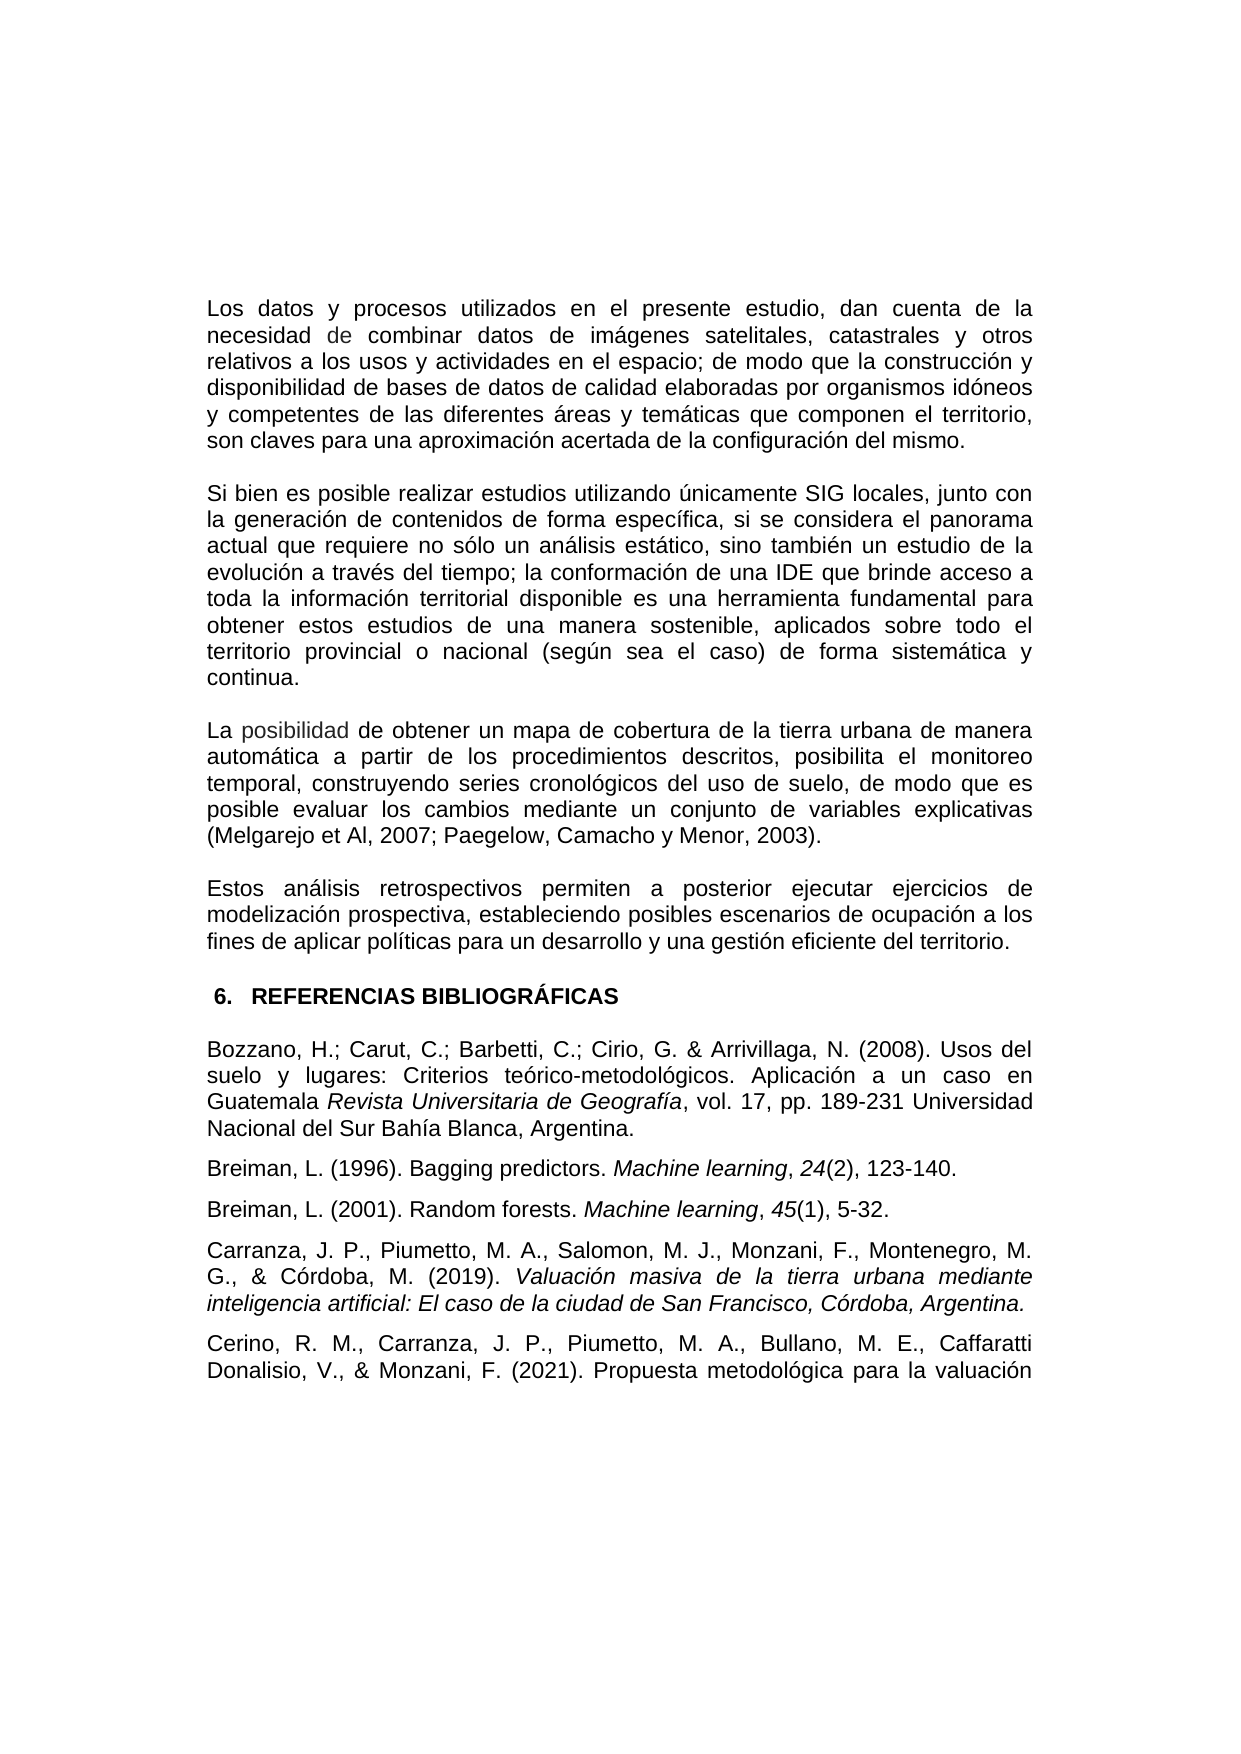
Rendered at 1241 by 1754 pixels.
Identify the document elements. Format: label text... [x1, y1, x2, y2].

text Si bien es posible realizar estudios utilizando únicamente SIG locales, junto con la generación de contenidos de forma específica, si se considera el panorama actual que requiere no sólo un análisis estático, sino también un estudio de la evolución a través del tiempo; la conformación de una IDE que brinde acceso a toda la información territorial disponible es una herramienta fundamental para obtener estos estudios de una manera sostenible, aplicados sobre todo el territorio provincial o nacional (según sea el caso) de forma sistemática y continua. [207, 480, 1033, 691]
text Estos análisis retrospectivos permiten a posterior ejecutar ejercicios de modelización prospectiva, estableciendo posibles escenarios de ocupación a los fines de aplicar políticas para un desarrollo y una gestión eficiente del territorio. [207, 875, 1033, 954]
text Los datos y procesos utilizados en el presente estudio, dan cuenta de la necesidad de combinar datos de imágenes satelitales, catastrales y otros relativos a los usos y actividades en el espacio; de modo que la construcción y disponibilidad de bases de datos de calidad elaboradas por organismos idóneos y competentes de las diferentes áreas y temáticas que componen el territorio, son claves para una aproximación acertada de la configuración del mismo. [207, 295, 1033, 453]
text Breiman, L. (2001). Random forests. Machine learning, 45(1), 5-32. [207, 1196, 1033, 1222]
text Breiman, L. (1996). Bagging predictors. Machine learning, 24(2), 123-140. [207, 1155, 1033, 1182]
text Bozzano, H.; Carut, C.; Barbetti, C.; Cirio, G. & Arrivillaga, N. (2008). Usos del suelo y lugares: Criterios teórico-metodológicos. Aplicación a un caso en Guatemala Revista Universitaria de Geografía, vol. 17, pp. 189-231 Universidad Nacional del Sur Bahía Blanca, Argentina. [207, 1036, 1033, 1141]
subtitle REFERENCIAS BIBLIOGRÁFICAS [213, 983, 1033, 1009]
text Cerino, R. M., Carranza, J. P., Piumetto, M. A., Bullano, M. E., Caffaratti Donalisio, V., & Monzani, F. (2021). Propuesta metodológica para la valuación [207, 1330, 1033, 1383]
text La posibilidad de obtener un mapa de cobertura de la tierra urbana de manera automática a partir de los procedimientos descritos, posibilita el monitoreo temporal, construyendo series cronológicos del uso de suelo, de modo que es posible evaluar los cambios mediante un conjunto de variables explicativas (Melgarejo et Al, 2007; Paegelow, Camacho y Menor, 2003). [207, 717, 1033, 849]
text Carranza, J. P., Piumetto, M. A., Salomon, M. J., Monzani, F., Montenegro, M. G., & Córdoba, M. (2019). Valuación masiva de la tierra urbana mediante inteligencia artificial: El caso de la ciudad de San Francisco, Córdoba, Argentina. [207, 1237, 1033, 1316]
